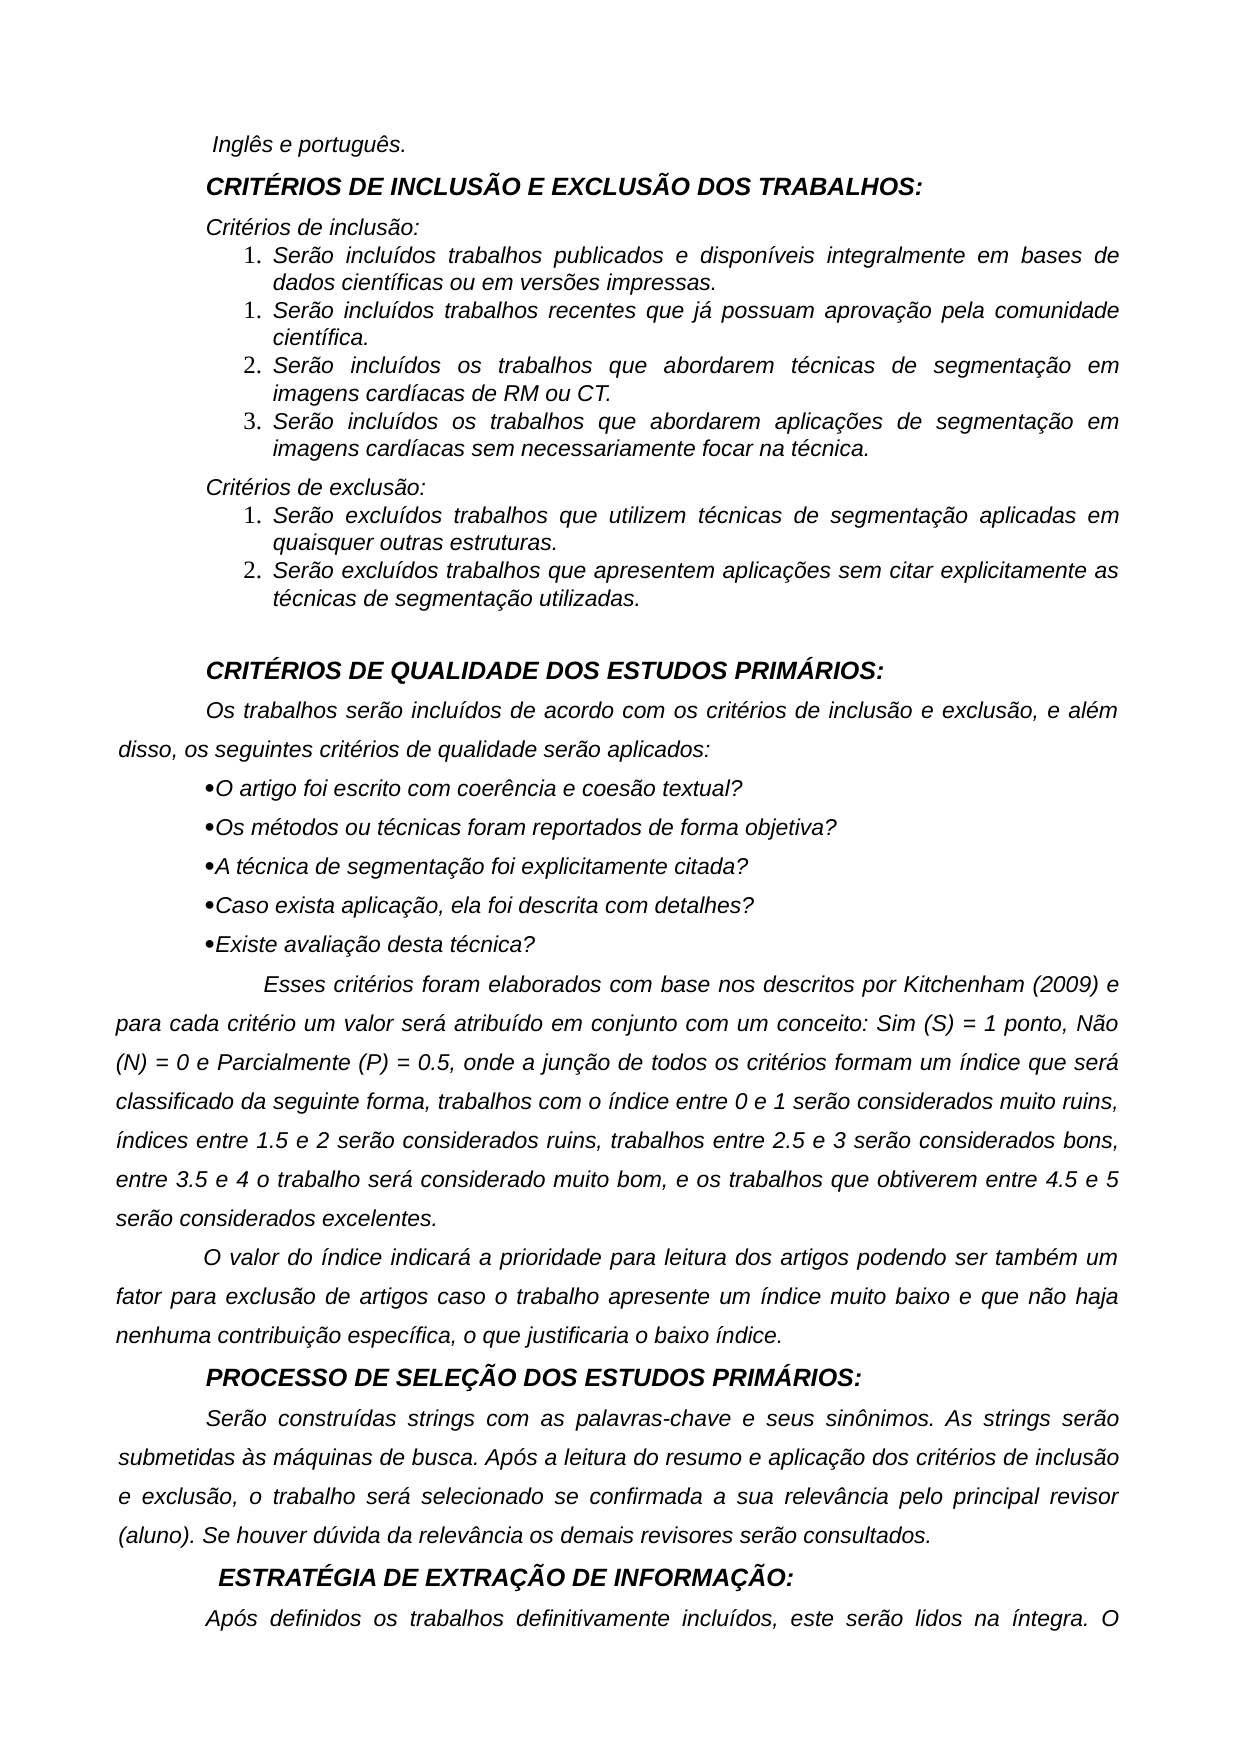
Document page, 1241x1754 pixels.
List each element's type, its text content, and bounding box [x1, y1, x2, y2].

text Critérios de inclusão: [118, 201, 1122, 240]
text CRITÉRIOS DE INCLUSÃO E EXCLUSÃO DOS TRABALHOS: [118, 157, 1122, 201]
text O valor do índice indicará a prioridade para leitura dos artigos podendo ser também um fator para exclusão de artigos caso o trabalho apresente um índice muito baixo e que não haja nenhuma contribuição específica, o que justificaria o baixo índice. [116, 1231, 1122, 1348]
text Esses critérios foram elaborados com base nos descritos por Kitchenham (2009) e para cada critério um valor será atribuído em conjunto com um conceito: Sim (S) = 1 ponto, Não (N) = 0 e Parcialmente (P) = 0.5, onde a junção de todos os critérios formam um índice que será classificado da seguinte forma, trabalhos com o índice entre 0 e 1 serão considerados muito ruins, índices entre 1.5 e 2 serão considerados ruins, trabalhos entre 2.5 e 3 serão considerados bons, entre 3.5 e 4 o trabalho será considerado muito bom, e os trabalhos que obtiverem entre 4.5 e 5 serão considerados excelentes. [116, 958, 1122, 1231]
text Após definidos os trabalhos definitivamente incluídos, este serão lidos na íntegra. O [118, 1592, 1122, 1631]
list A técnica de segmentação foi explicitamente citada? [118, 841, 1122, 880]
list Existe avaliação desta técnica? [118, 919, 1122, 958]
list O artigo foi escrito com coerência e coesão textual? [118, 762, 1122, 802]
list Serão excluídos trabalhos que utilizem técnicas de segmentação aplicadas em quaisquer outras estruturas. [243, 500, 1122, 556]
list Serão incluídos os trabalhos que abordarem técnicas de segmentação em imagens cardíacas de RM ou CT. [243, 351, 1122, 406]
list Caso exista aplicação, ela foi descrita com detalhes? [118, 880, 1122, 919]
text PROCESSO DE SELEÇÃO DOS ESTUDOS PRIMÁRIOS: [118, 1348, 1122, 1392]
list Serão incluídos trabalhos recentes que já possuam aprovação pela comunidade científica. [243, 295, 1122, 351]
text CRITÉRIOS DE QUALIDADE DOS ESTUDOS PRIMÁRIOS: [118, 641, 1122, 684]
list Serão incluídos os trabalhos que abordarem aplicações de segmentação em imagens cardíacas sem necessariamente focar na técnica. [243, 406, 1122, 461]
text Serão construídas strings com as palavras-chave e seus sinônimos. As strings serão submetidas às máquinas de busca. Após a leitura do resumo e aplicação dos critérios de inclusão e exclusão, o trabalho será selecionado se confirmada a sua relevância pelo principal revisor (aluno). Se houver dúvida da relevância os demais revisores serão consultados. [118, 1392, 1122, 1548]
text Os trabalhos serão incluídos de acordo com os critérios de inclusão e exclusão, e além disso, os seguintes critérios de qualidade serão aplicados: [118, 684, 1122, 762]
text Inglês e português. [118, 118, 1122, 157]
text ESTRATÉGIA DE EXTRAÇÃO DE INFORMAÇÃO: [118, 1548, 1122, 1592]
list Serão excluídos trabalhos que apresentem aplicações sem citar explicitamente as técnicas de segmentação utilizadas. [243, 556, 1122, 611]
list Os métodos ou técnicas foram reportados de forma objetiva? [118, 802, 1122, 841]
list Serão incluídos trabalhos publicados e disponíveis integralmente em bases de dados científicas ou em versões impressas. [243, 240, 1122, 295]
text Critérios de exclusão: [206, 461, 1122, 500]
